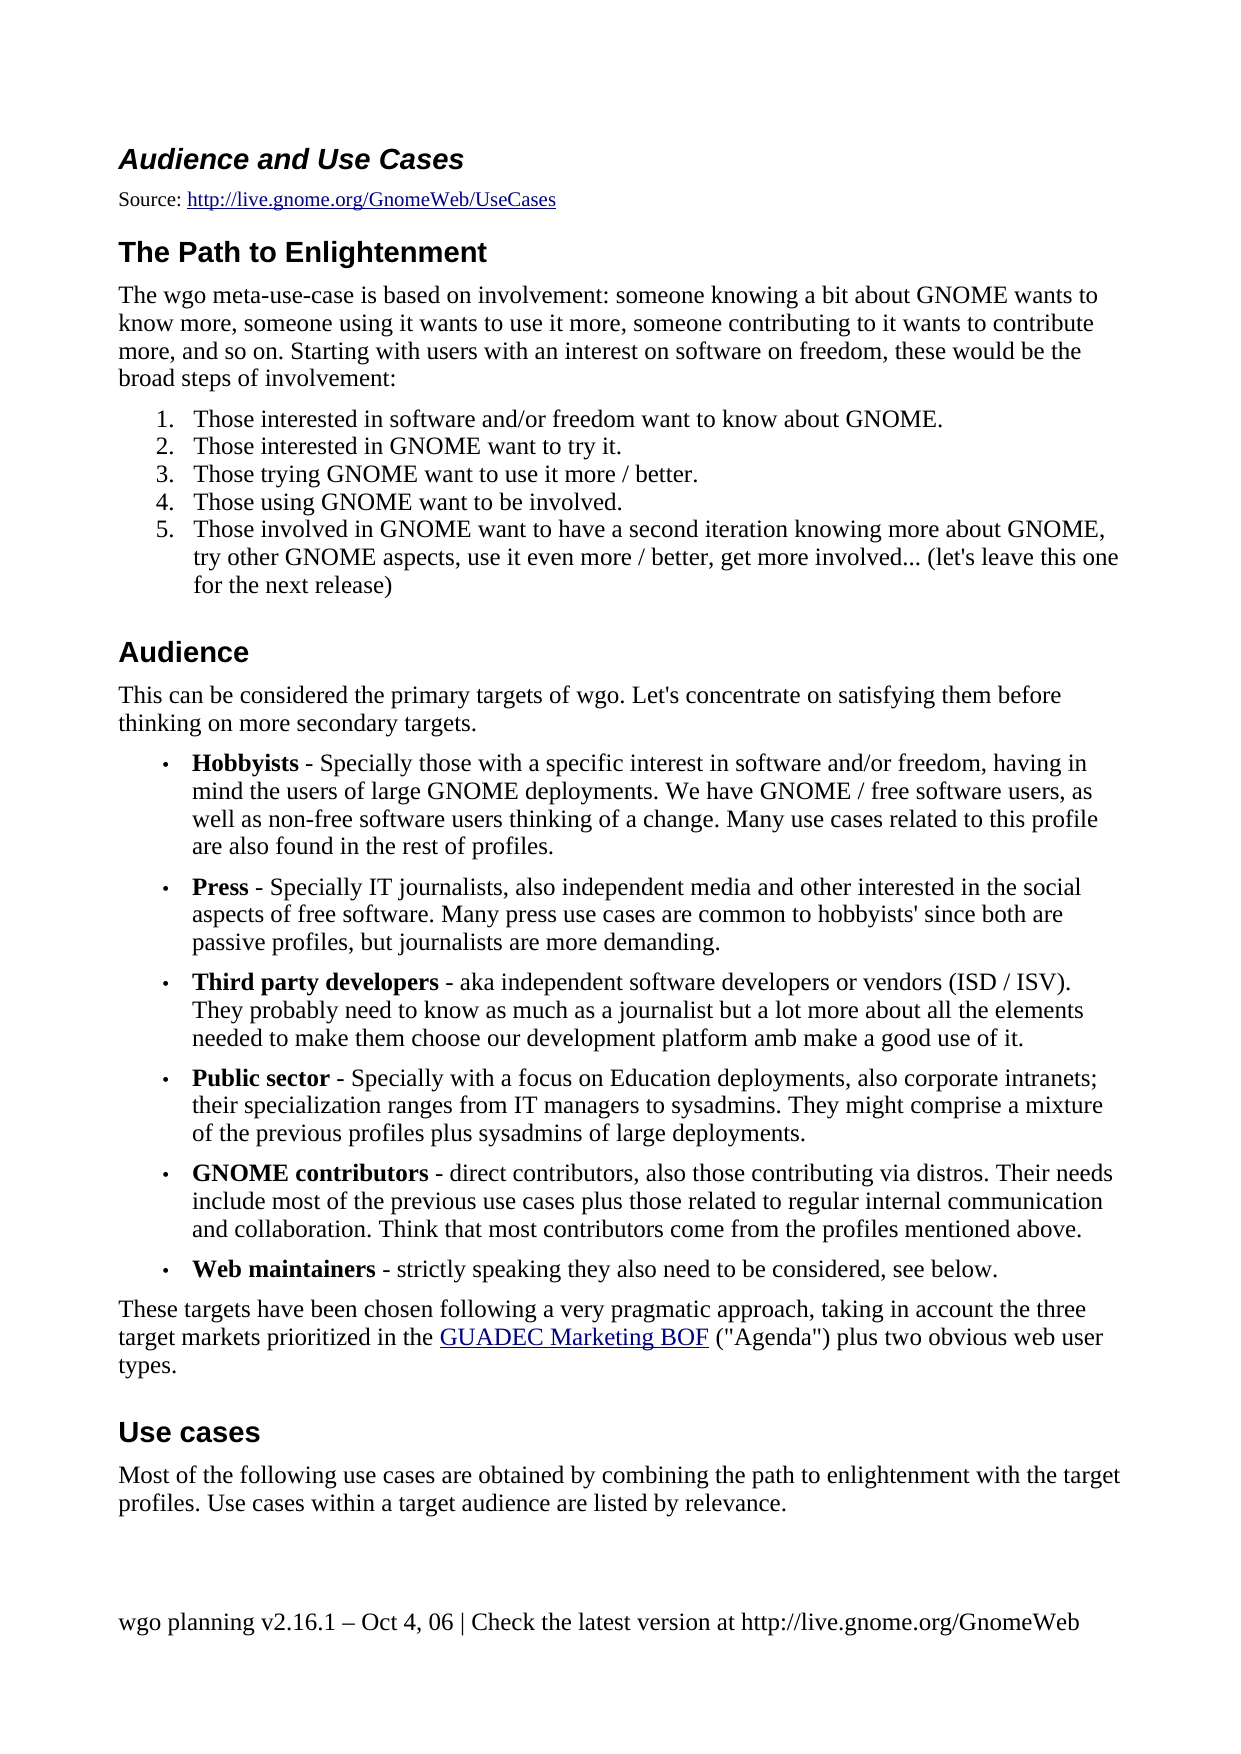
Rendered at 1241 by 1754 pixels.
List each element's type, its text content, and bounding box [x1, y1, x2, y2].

list Third party developers - aka independent software developers or vendors (ISD / ISV). They probably need to know as much as a journalist but a lot more about all the elements needed to make them choose our development platform amb make a good use of it. [162, 968, 1122, 1051]
text The wgo meta-use-case is based on involvement: someone knowing a bit about GNOME wants to know more, someone using it wants to use it more, someone contributing to it wants to contribute more, and so on. Starting with users with an interest on software on freedom, these would be the broad steps of involvement: [118, 281, 1122, 392]
list Those interested in software and/or freedom want to know about GNOME. [156, 405, 1122, 432]
text These targets have been chosen following a very pragmatic approach, taking in account the three target markets prioritized in the GUADEC Marketing BOF ("Agenda") plus two obvious web user types. [118, 1295, 1122, 1378]
list Public sector - Specially with a focus on Education deployments, also corporate intranets; their specialization ranges from IT managers to sysadmins. They might comprise a mixture of the previous profiles plus sysadmins of large deployments. [162, 1064, 1122, 1147]
list Web maintainers - strictly speaking they also need to be considered, see below. [162, 1255, 1122, 1283]
list Press - Specially IT journalists, also independent media and other interested in the social aspects of free software. Many press use cases are common to hobbyists' since both are passive profiles, but journalists are more demanding. [162, 873, 1122, 956]
list Hobbyists - Specially those with a specific interest in software and/or freedom, having in mind the users of large GNOME deployments. We have GNOME / free software users, as well as non-free software users thinking of a change. Many use cases related to this profile are also found in the rest of profiles. [162, 749, 1122, 860]
list Those interested in GNOME want to try it. [156, 432, 1122, 460]
list Those using GNOME want to be involved. [156, 488, 1122, 516]
subtitle Audience [118, 636, 1122, 669]
text Source: http://live.gnome.org/GnomeWeb/UseCases [118, 188, 1122, 211]
list Those trying GNOME want to use it more / better. [156, 460, 1122, 488]
subtitle Use cases [118, 1416, 1122, 1448]
subtitle Audience and Use Cases [118, 143, 1122, 176]
text This can be considered the primary targets of wgo. Let's concentrate on satisfying them before thinking on more secondary targets. [118, 681, 1122, 737]
list GNOME contributors - direct contributors, also those contributing via distros. Their needs include most of the previous use cases plus those related to regular internal communication and collaboration. Think that most contributors come from the profiles mentioned above. [162, 1159, 1122, 1243]
list Those involved in GNOME want to have a second iteration knowing more about GNOME, try other GNOME aspects, use it even more / better, get more involved... (let's leave this one for the next release) [156, 516, 1122, 599]
subtitle The Path to Enlightenment [118, 236, 1122, 269]
